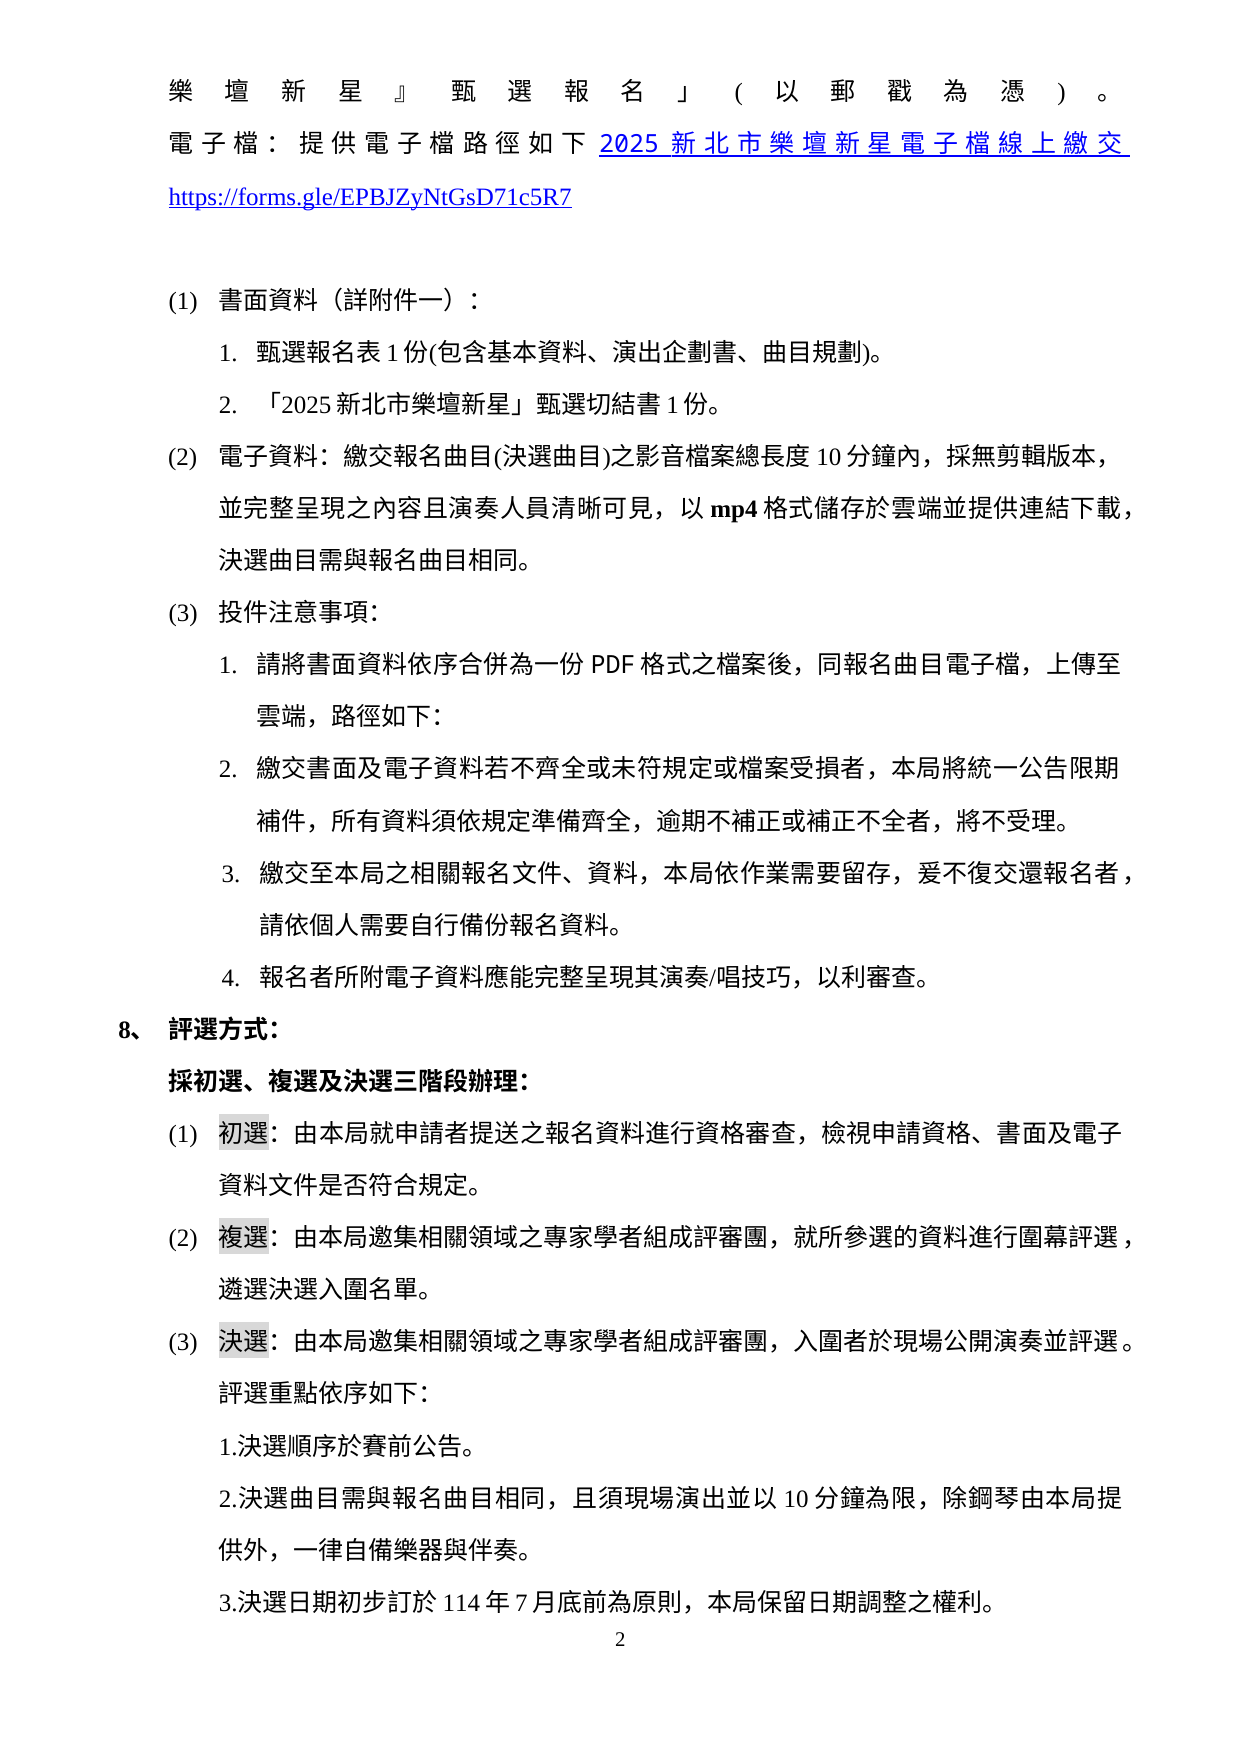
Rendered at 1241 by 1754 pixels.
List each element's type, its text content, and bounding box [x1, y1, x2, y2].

list 請將書面資料依序合併為一份PDF格式之檔案後，同報名曲目電子檔，上傳至雲端，路徑如下： [218, 632, 1122, 736]
list 「2025新北市樂壇新星」甄選切結書1份。 [218, 372, 1122, 424]
list 初選：由本局就申請者提送之報名資料進行資格審查，檢視申請資格、書面及電子資料文件是否符合規定。 [168, 1101, 1122, 1205]
text 1.決選順序於賽前公告。 [218, 1413, 1122, 1465]
list 報名者所附電子資料應能完整呈現其演奏/唱技巧，以利審查。 [221, 944, 1122, 997]
list 評選方式： [118, 997, 1122, 1049]
list 甄選報名表1份(包含基本資料、演出企劃書、曲目規劃)。 [218, 319, 1122, 372]
list 電子資料：繳交報名曲目(決選曲目)之影音檔案總長度10分鐘內，採無剪輯版本，並完整呈現之內容且演奏人員清晰可見，以mp4格式儲存於雲端並提供連結下載，決選曲目需與報名曲目相同。 [168, 424, 1122, 580]
text 3.決選日期初步訂於114年7月底前為原則，本局保留日期調整之權利。 [218, 1569, 1122, 1622]
list 書面資料（詳附件一）： [168, 267, 1122, 319]
list 投件注意事項： [168, 580, 1122, 632]
list 複選：由本局邀集相關領域之專家學者組成評審團，就所參選的資料進行圍幕評選，遴選決選入圍名單。 [168, 1205, 1122, 1309]
text 2.決選曲目需與報名曲目相同，且須現場演出並以10分鐘為限，除鋼琴由本局提供外，一律自備樂器與伴奏。 [218, 1465, 1122, 1569]
list 決選：由本局邀集相關領域之專家學者組成評審團，入圍者於現場公開演奏並評選。評選重點依序如下： [168, 1309, 1122, 1413]
list 繳交至本局之相關報名文件、資料，本局依作業需要留存，爰不復交還報名者，請依個人需要自行備份報名資料。 [221, 840, 1122, 944]
list 繳交書面及電子資料若不齊全或未符規定或檔案受損者，本局將統一公告限期補件，所有資料須依規定準備齊全，逾期不補正或補正不全者，將不受理。 [218, 736, 1122, 840]
text 樂壇新星』甄選報名」(以郵戳為憑)。 電子檔：提供電子檔路徑如下2025新北市樂壇新星電子檔線上繳交 https://forms.gle/EPBJZyNtGsD71c5R7 [168, 59, 1122, 215]
text 採初選、複選及決選三階段辦理： [168, 1049, 1122, 1101]
